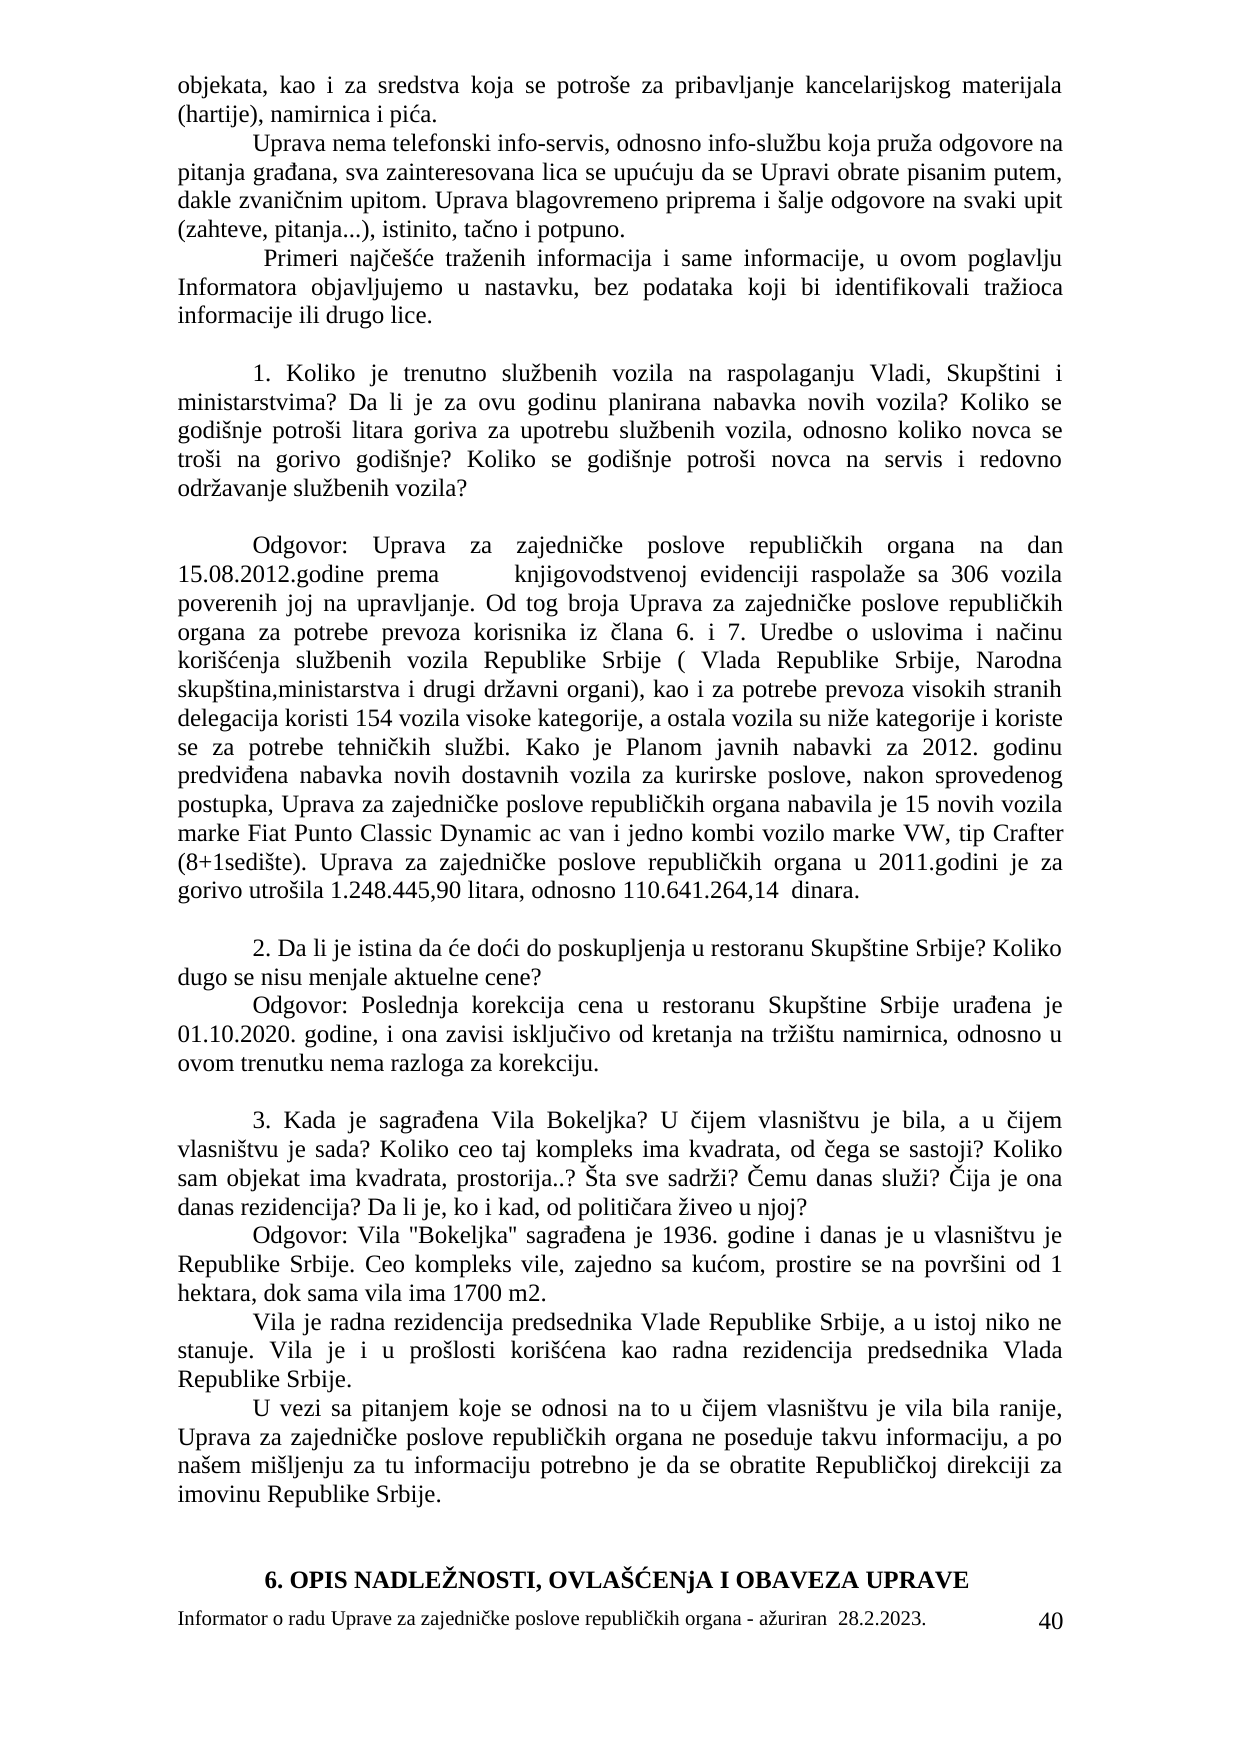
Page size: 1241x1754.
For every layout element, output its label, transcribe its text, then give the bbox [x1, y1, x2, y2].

text Primeri najčešće traženih informacija i same informacije, u ovom poglavlјu Informatora objavlјujemo u nastavku, bez podataka koji bi identifikovali tražioca informacije ili drugo lice. [177, 243, 1063, 329]
text 3. Kada je sagrađena Vila Bokelјka? U čijem vlasništvu je bila, a u čijem vlasništvu je sada? Koliko ceo taj kompleks ima kvadrata, od čega se sastoji? Koliko sam objekat ima kvadrata, prostorija..? Šta sve sadrži? Čemu danas služi? Čija je ona danas rezidencija? Da li je, ko i kad, od političara živeo u njoj? [177, 1105, 1063, 1220]
text Uprava nema telefonski info-servis, odnosno info-službu koja pruža odgovore na pitanja građana, sva zainteresovana lica se upućuju da se Upravi obrate pisanim putem, dakle zvaničnim upitom. Uprava blagovremeno priprema i šalјe odgovore na svaki upit (zahteve, pitanja...), istinito, tačno i potpuno. [177, 128, 1063, 243]
text 2. Da li je istina da će doći do poskuplјenja u restoranu Skupštine Srbije? Koliko dugo se nisu menjale aktuelne cene? [177, 933, 1063, 990]
text Vila je radna rezidencija predsednika Vlade Republike Srbije, a u istoj niko ne stanuje. Vila je i u prošlosti korišćena kao radna rezidencija predsednika Vlada Republike Srbije. [177, 1307, 1063, 1393]
text U vezi sa pitanjem koje se odnosi na to u čijem vlasništvu je vila bila ranije, Uprava za zajedničke poslove republičkih organa ne poseduje takvu informaciju, a po našem mišlјenju za tu informaciju potrebno je da se obratite Republičkoj direkciji za imovinu Republike Srbije. [177, 1393, 1063, 1508]
text Odgovor: Poslednja korekcija cena u restoranu Skupštine Srbije urađena je 01.10.2020. godine, i ona zavisi isklјučivo od kretanja na tržištu namirnica, odnosno u ovom trenutku nema razloga za korekciju. [177, 990, 1063, 1077]
text Odgovor: Vila ''Bokelјka'' sagrađena je 1936. godine i danas je u vlasništvu je Republike Srbije. Ceo kompleks vile, zajedno sa kućom, prostire se na površini od 1 hektara, dok sama vila ima 1700 m2. [177, 1220, 1063, 1307]
subtitle 6. OPIS NADLEŽNOSTI, OVLAŠĆENјA I OBAVEZA UPRAVE [177, 1565, 1063, 1594]
text 1. Koliko je trenutno službenih vozila na raspolaganju Vladi, Skupštini i ministarstvima? Da li je za ovu godinu planirana nabavka novih vozila? Koliko se godišnje potroši litara goriva za upotrebu službenih vozila, odnosno koliko novca se troši na gorivo godišnje? Koliko se godišnje potroši novca na servis i redovno održavanje službenih vozila? [177, 358, 1063, 502]
text Odgovor: Uprava za zajedničke poslove republičkih organa na dan 15.08.2012.godine prema knjigovodstvenoj evidenciji raspolaže sa 306 vozila poverenih joj na upravlјanje. Od tog broja Uprava za zajedničke poslove republičkih organa za potrebe prevoza korisnika iz člana 6. i 7. Uredbe o uslovima i načinu korišćenja službenih vozila Republike Srbije ( Vlada Republike Srbije, Narodna skupština,ministarstva i drugi državni organi), kao i za potrebe prevoza visokih stranih delegacija koristi 154 vozila visoke kategorije, a ostala vozila su niže kategorije i koriste se za potrebe tehničkih službi. Kako je Planom javnih nabavki za 2012. godinu predviđena nabavka novih dostavnih vozila za kurirske poslove, nakon sprovedenog postupka, Uprava za zajedničke poslove republičkih organa nabavila je 15 novih vozila marke Fiat Punto Classic Dynamic ac van i jedno kombi vozilo marke VW, tip Crafter (8+1sedište). Uprava za zajedničke poslove republičkih organa u 2011.godini je za gorivo utrošila 1.248.445,90 litara, odnosno 110.641.264,14 dinara. [177, 530, 1063, 904]
text objekata, kao i za sredstva koja se potroše za pribavlјanje kancelarijskog materijala (hartije), namirnica i pića. [177, 70, 1063, 128]
